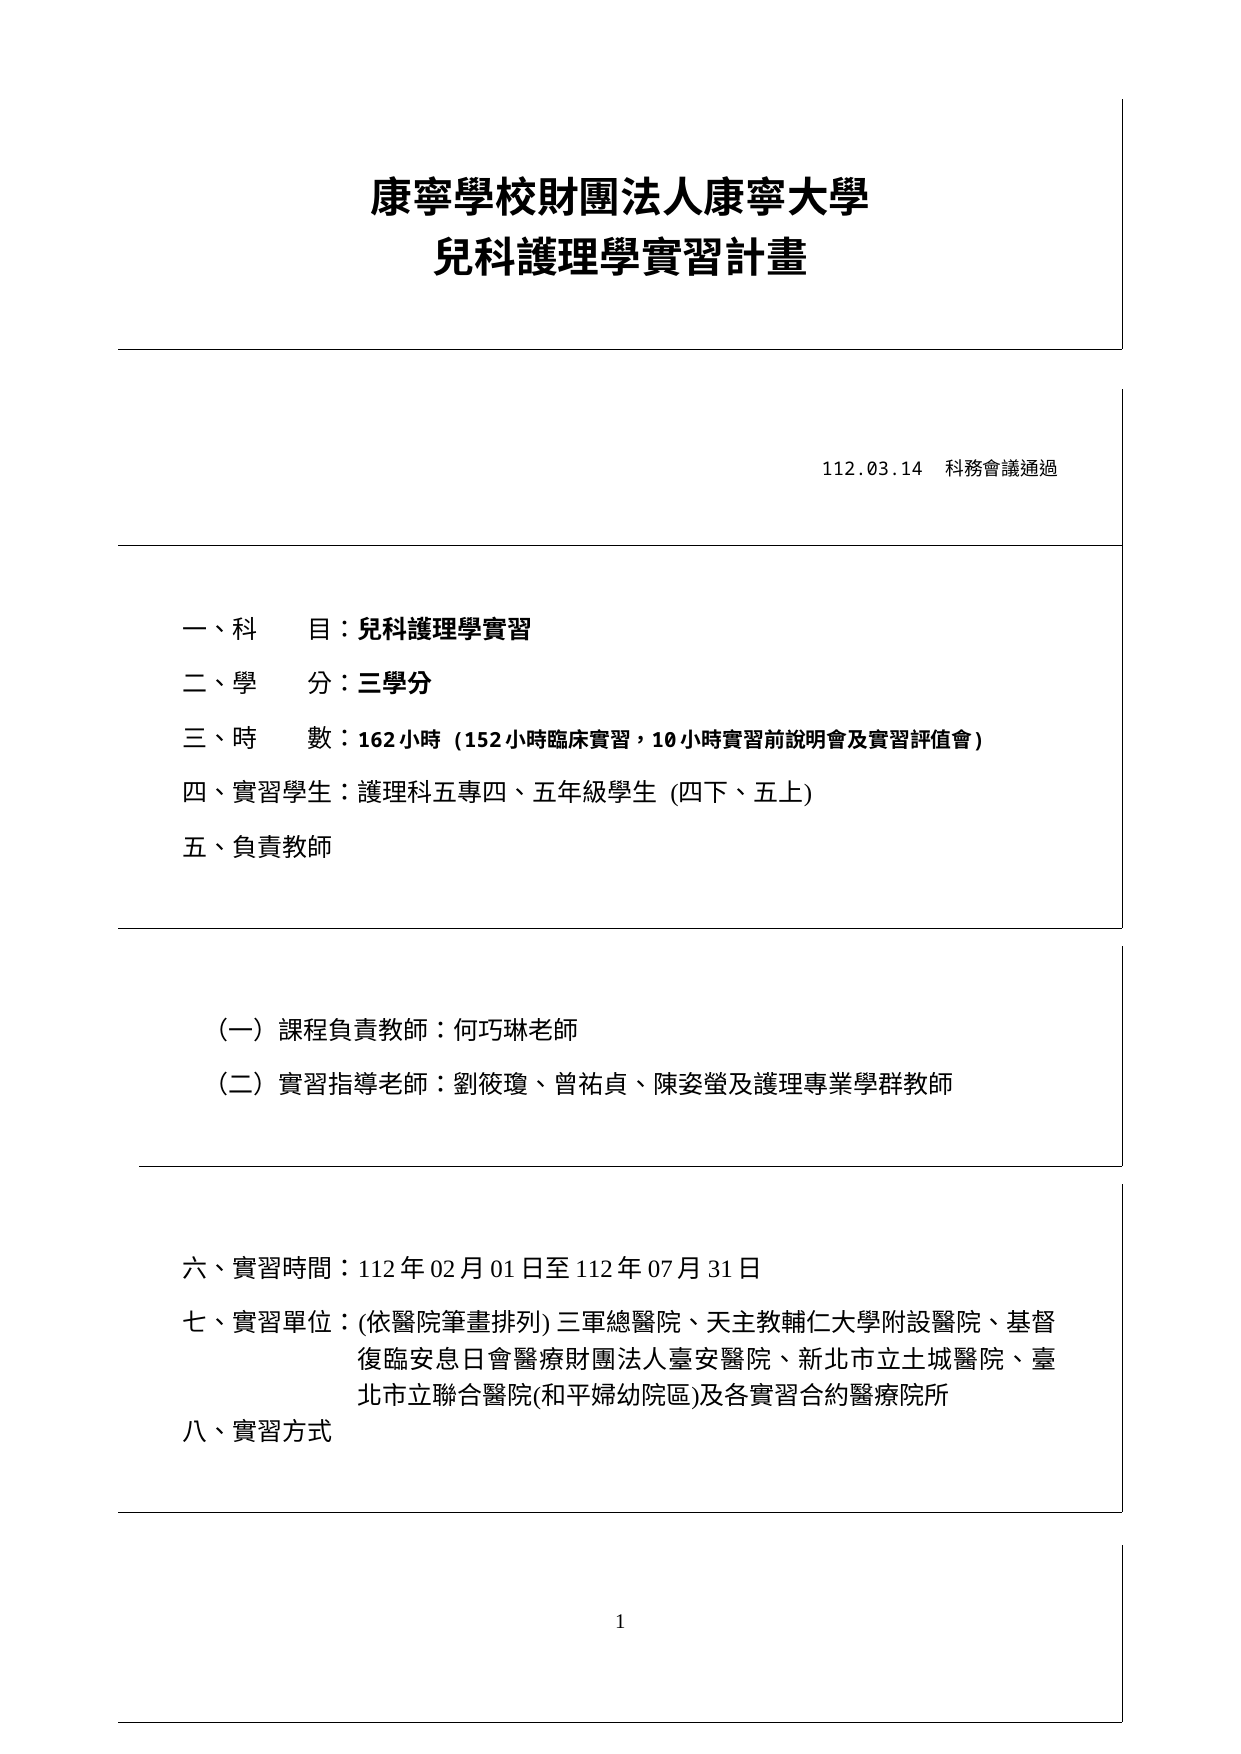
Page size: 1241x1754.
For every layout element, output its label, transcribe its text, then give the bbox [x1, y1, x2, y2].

text （一）課程負責教師：何巧琳老師 [139, 946, 1122, 1000]
text （二）實習指導老師：劉筱瓊、曾祐貞、陳姿螢及護理專業學群教師 [139, 1000, 1122, 1166]
text 一、科 目：兒科護理學實習 [118, 545, 1122, 599]
text 八、實習方式 [118, 1412, 1122, 1512]
text 兒科護理學實習計畫 [118, 224, 1122, 349]
text 康寧學校財團法人康寧大學 [118, 99, 1122, 224]
text 五、負責教師 [118, 762, 1122, 928]
text 二、學 分：三學分 [118, 599, 1122, 654]
text 七、實習單位：(依醫院筆畫排列) 三軍總醫院、天主教輔仁大學附設醫院、基督復臨安息日會醫療財團法人臺安醫院、新北市立土城醫院、臺北市立聯合醫院(和平婦幼院區)及各實習合約醫療院所 [118, 1238, 1122, 1412]
text 六、實習時間：112年02月01日至112年07月31日 [118, 1184, 1122, 1238]
text 三、時 數：162小時 (152小時臨床實習，10小時實習前說明會及實習評值會) [118, 654, 1122, 708]
text 四、實習學生：護理科五專四、五年級學生 (四下、五上) [118, 708, 1122, 762]
text 112.03.14 科務會議通過 [118, 389, 1122, 545]
